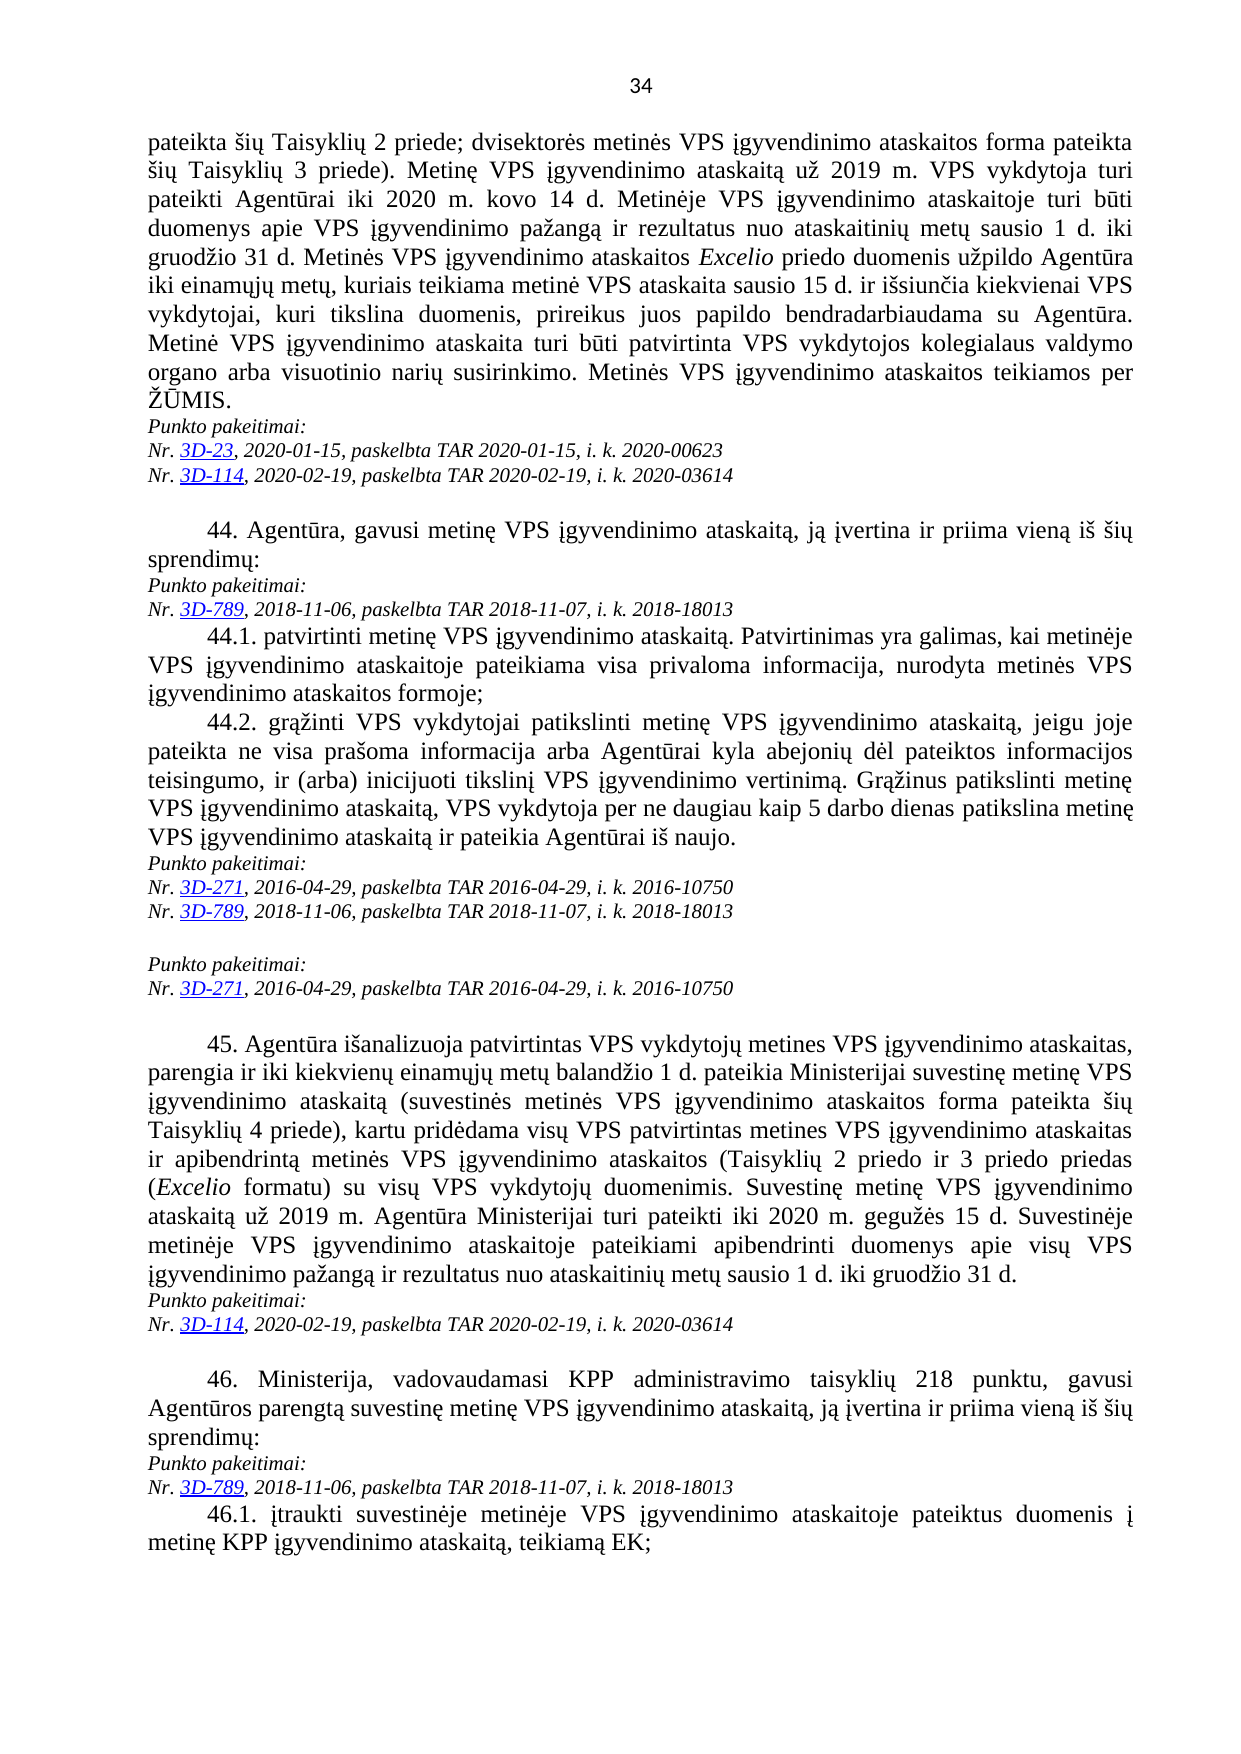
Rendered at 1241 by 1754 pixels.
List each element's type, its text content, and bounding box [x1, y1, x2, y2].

text Punkto pakeitimai: [148, 851, 1134, 875]
text 45. Agentūra išanalizuoja patvirtintas VPS vykdytojų metines VPS įgyvendinimo ataskaitas, parengia ir iki kiekvienų einamųjų metų balandžio 1 d. pateikia Ministerijai suvestinę metinę VPS įgyvendinimo ataskaitą (suvestinės metinės VPS įgyvendinimo ataskaitos forma pateikta šių Taisyklių 4 priede), kartu pridėdama visų VPS patvirtintas metines VPS įgyvendinimo ataskaitas ir apibendrintą metinės VPS įgyvendinimo ataskaitos (Taisyklių 2 priedo ir 3 priedo priedas (Excelio formatu) su visų VPS vykdytojų duomenimis. Suvestinę metinę VPS įgyvendinimo ataskaitą už 2019 m. Agentūra Ministerijai turi pateikti iki 2020 m. gegužės 15 d. Suvestinėje metinėje VPS įgyvendinimo ataskaitoje pateikiami apibendrinti duomenys apie visų VPS įgyvendinimo pažangą ir rezultatus nuo ataskaitinių metų sausio 1 d. iki gruodžio 31 d. [148, 1029, 1134, 1287]
text Nr. 3D-789, 2018-11-06, paskelbta TAR 2018-11-07, i. k. 2018-18013 [148, 899, 1134, 923]
text Nr. 3D-271, 2016-04-29, paskelbta TAR 2016-04-29, i. k. 2016-10750 [148, 875, 1134, 899]
text Punkto pakeitimai: [148, 573, 1134, 597]
text 46. Ministerija, vadovaudamasi KPP administravimo taisyklių 218 punktu, gavusi Agentūros parengtą suvestinę metinę VPS įgyvendinimo ataskaitą, ją įvertina ir priima vieną iš šių sprendimų: [148, 1364, 1134, 1451]
text Punkto pakeitimai: [148, 952, 1134, 976]
text 44.2. grąžinti VPS vykdytojai patikslinti metinę VPS įgyvendinimo ataskaitą, jeigu joje pateikta ne visa prašoma informacija arba Agentūrai kyla abejonių dėl pateiktos informacijos teisingumo, ir (arba) inicijuoti tikslinį VPS įgyvendinimo vertinimą. Grąžinus patikslinti metinę VPS įgyvendinimo ataskaitą, VPS vykdytoja per ne daugiau kaip 5 darbo dienas patikslina metinę VPS įgyvendinimo ataskaitą ir pateikia Agentūrai iš naujo. [148, 707, 1134, 851]
text Nr. 3D-23, 2020-01-15, paskelbta TAR 2020-01-15, i. k. 2020-00623 [148, 438, 1134, 462]
text Punkto pakeitimai: [148, 414, 1134, 438]
text Punkto pakeitimai: [148, 1451, 1134, 1475]
text Nr. 3D-789, 2018-11-06, paskelbta TAR 2018-11-07, i. k. 2018-18013 [148, 597, 1134, 621]
text pateikta šių Taisyklių 2 priede; dvisektorės metinės VPS įgyvendinimo ataskaitos forma pateikta šių Taisyklių 3 priede). Metinę VPS įgyvendinimo ataskaitą už 2019 m. VPS vykdytoja turi pateikti Agentūrai iki 2020 m. kovo 14 d. Metinėje VPS įgyvendinimo ataskaitoje turi būti duomenys apie VPS įgyvendinimo pažangą ir rezultatus nuo ataskaitinių metų sausio 1 d. iki gruodžio 31 d. Metinės VPS įgyvendinimo ataskaitos Excelio priedo duomenis užpildo Agentūra iki einamųjų metų, kuriais teikiama metinė VPS ataskaita sausio 15 d. ir išsiunčia kiekvienai VPS vykdytojai, kuri tikslina duomenis, prireikus juos papildo bendradarbiaudama su Agentūra. Metinė VPS įgyvendinimo ataskaita turi būti patvirtinta VPS vykdytojos kolegialaus valdymo organo arba visuotinio narių susirinkimo. Metinės VPS įgyvendinimo ataskaitos teikiamos per ŽŪMIS. [148, 127, 1134, 414]
text Nr. 3D-271, 2016-04-29, paskelbta TAR 2016-04-29, i. k. 2016-10750 [148, 976, 1134, 1000]
text Punkto pakeitimai: [148, 1287, 1134, 1312]
text Nr. 3D-789, 2018-11-06, paskelbta TAR 2018-11-07, i. k. 2018-18013 [148, 1475, 1134, 1499]
text 44. Agentūra, gavusi metinę VPS įgyvendinimo ataskaitą, ją įvertina ir priima vieną iš šių sprendimų: [148, 515, 1134, 573]
text Nr. 3D-114, 2020-02-19, paskelbta TAR 2020-02-19, i. k. 2020-03614 [148, 462, 1134, 487]
text 46.1. įtraukti suvestinėje metinėje VPS įgyvendinimo ataskaitoje pateiktus duomenis į metinę KPP įgyvendinimo ataskaitą, teikiamą EK; [148, 1499, 1134, 1556]
text Nr. 3D-114, 2020-02-19, paskelbta TAR 2020-02-19, i. k. 2020-03614 [148, 1312, 1134, 1336]
text 44.1. patvirtinti metinę VPS įgyvendinimo ataskaitą. Patvirtinimas yra galimas, kai metinėje VPS įgyvendinimo ataskaitoje pateikiama visa privaloma informacija, nurodyta metinės VPS įgyvendinimo ataskaitos formoje; [148, 621, 1134, 707]
